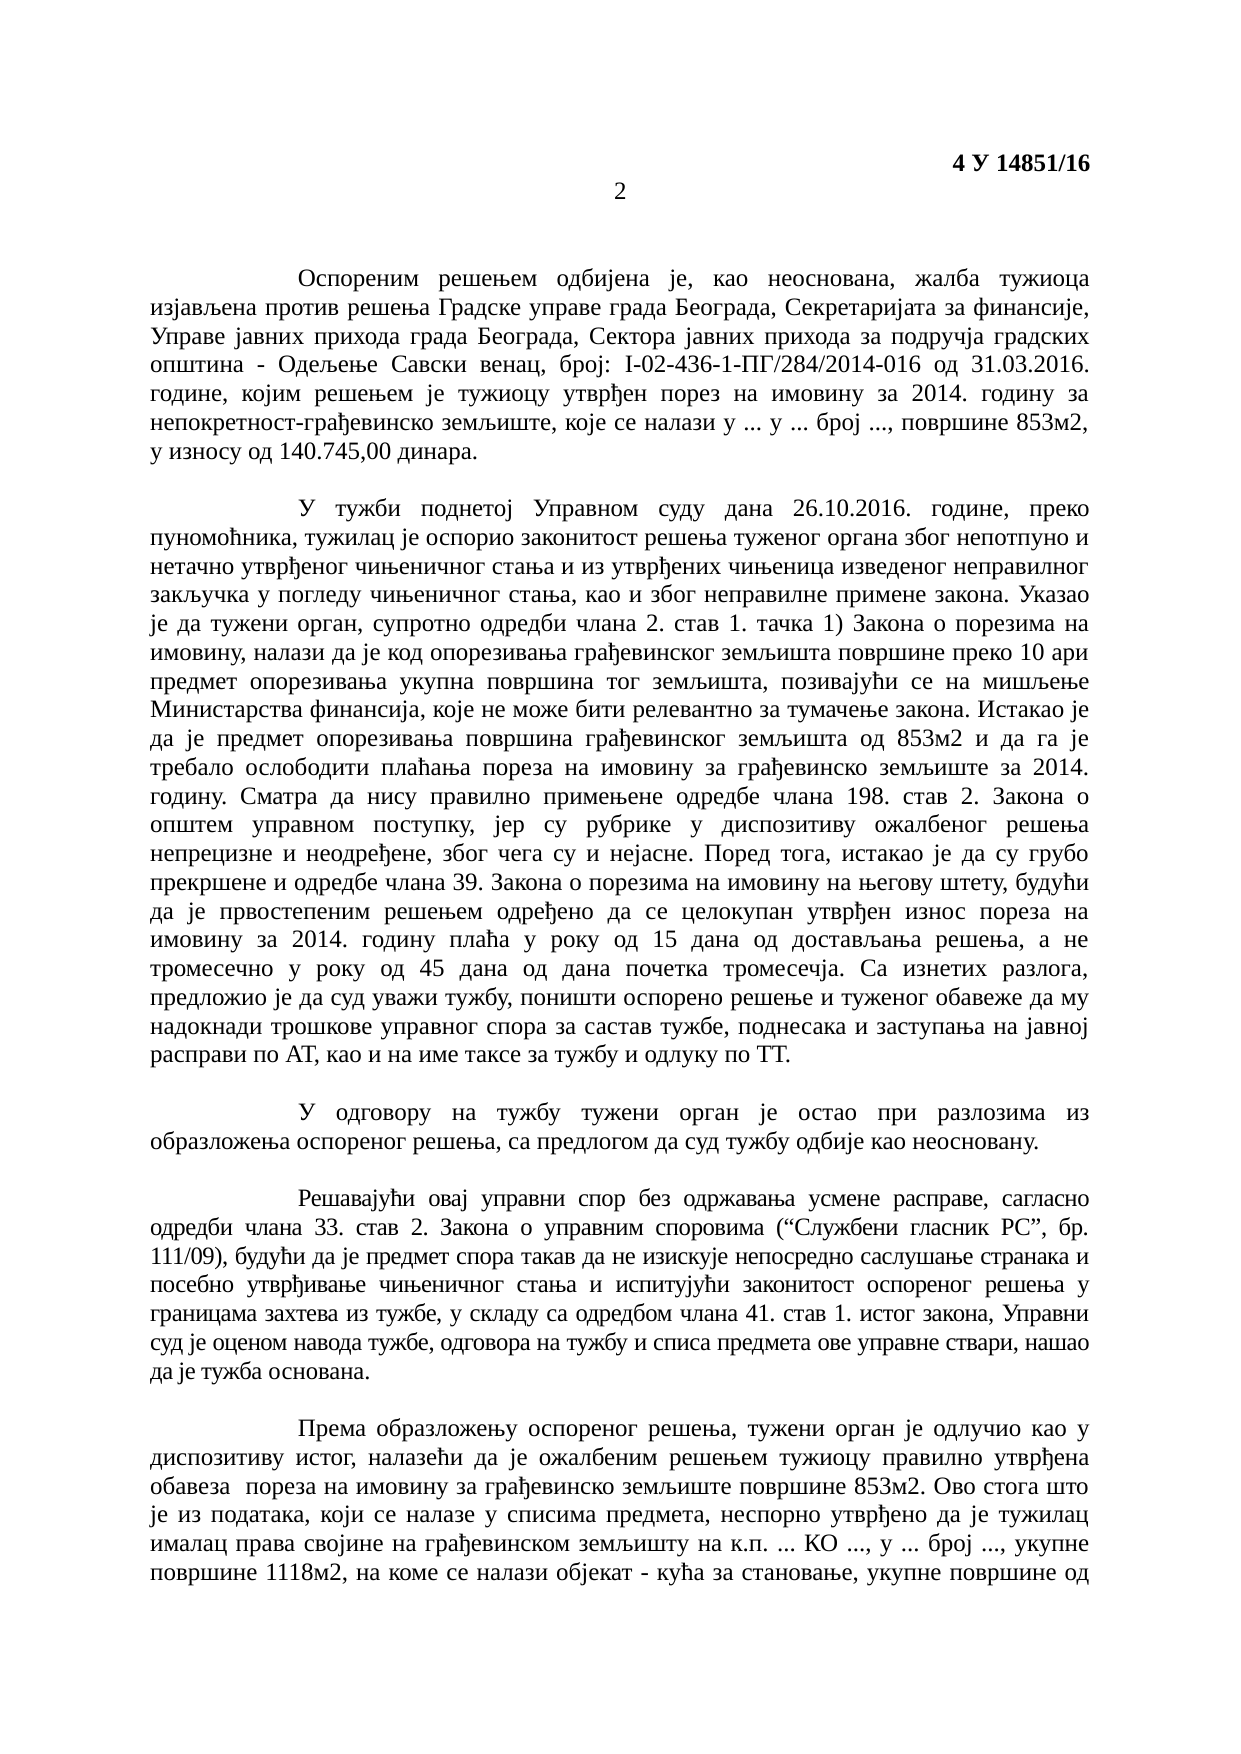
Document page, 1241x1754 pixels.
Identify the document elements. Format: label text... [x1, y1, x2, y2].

text Према образложењу оспореног решења, тужени орган је одлучио као у диспозитиву истог, налазећи да је ожалбеним решењем тужиоцу правилно утврђена обавеза пореза на имовину за грађевинско земљиште површине 853м2. Ово стога што је из података, који се налазе у списима предмета, неспорно утврђено да је тужилац ималац права својине на грађевинском земљишту на к.п. ... КО ..., у ... број ..., укупне површине 1118м2, на коме се налази објекат - кућа за становање, укупне површине од [150, 1413, 1090, 1586]
text У одговору на тужбу тужени орган је остао при разлозима из образложења оспореног решења, са предлогом да суд тужбу одбије као неосновану. [150, 1097, 1090, 1154]
text У тужби поднетој Управном суду дана 26.10.2016. године, преко пуномоћника, тужилац је оспорио законитост решења туженог органа због непотпуно и нетачно утврђеног чињеничног стања и из утврђених чињеница изведеног неправилног закључка у погледу чињеничног стања, као и због неправилне примене закона. Указао је да тужени орган, супротно одредби члана 2. став 1. тачка 1) Закона о порезима на имовину, налази да је код опорезивања грађевинског земљишта површине преко 10 ари предмет опорезивања укупна површина тог земљишта, позивајући се на мишљење Министарства финансија, које не може бити релевантно за тумачење закона. Истакао је да је предмет опорезивања површина грађевинског земљишта од 853м2 и да га је требало ослободити плаћања пореза на имовину за грађевинско земљиште за 2014. годину. Сматра да нису правилно примењене одредбе члана 198. став 2. Закона о општем управном поступку, јер су рубрике у диспозитиву ожалбеног решења непрецизне и неодређене, због чега су и нејасне. Поред тога, истакао је да су грубо прекршене и одредбе члана 39. Закона о порезима на имовину на његову штету, будући да је првостепеним решењем одређено да се целокупан утврђен износ пореза на имовину за 2014. годину плаћа у року од 15 дана од достављања решења, а не тромесечно у року од 45 дана од дана почетка тромесечја. Са изнетих разлога, предложио је да суд уважи тужбу, поништи оспорено решење и туженог обавеже да му надокнади трошкове управног спора за састав тужбе, поднесака и заступања на јавној расправи по АТ, као и на име таксе за тужбу и одлуку по ТТ. [150, 493, 1090, 1068]
text Решавајући овај управни спор без одржавања усмене расправе, сагласно одредби члана 33. став 2. Закона о управним споровима (“Службени гласник РС”, бр. 111/09), будући да је предмет спора такав да не изискује непосредно саслушање странака и посебно утврђивање чињеничног стања и испитујући законитост оспореног решења у границама захтева из тужбе, у складу са одредбом члана 41. став 1. истог закона, Управни суд је оценом навода тужбе, одговора на тужбу и списа предмета ове управне ствари, нашао да је тужба основана. [150, 1183, 1090, 1384]
text Оспореним решењем одбијена је, као неоснована, жалба тужиоца изјављена против решења Градске управе града Београда, Секретаријата за финансије, Управе јавних прихода града Београда, Сектора јавних прихода за подручја градских општина - Одељење Савски венац, број: I-02-436-1-ПГ/284/2014-016 од 31.03.2016. године, којим решењем је тужиоцу утврђен порез на имовину за 2014. годину за непокретност-грађевинско земљиште, које се налази у ... у ... број ..., површине 853м2, у износу од 140.745,00 динара. [150, 263, 1090, 464]
